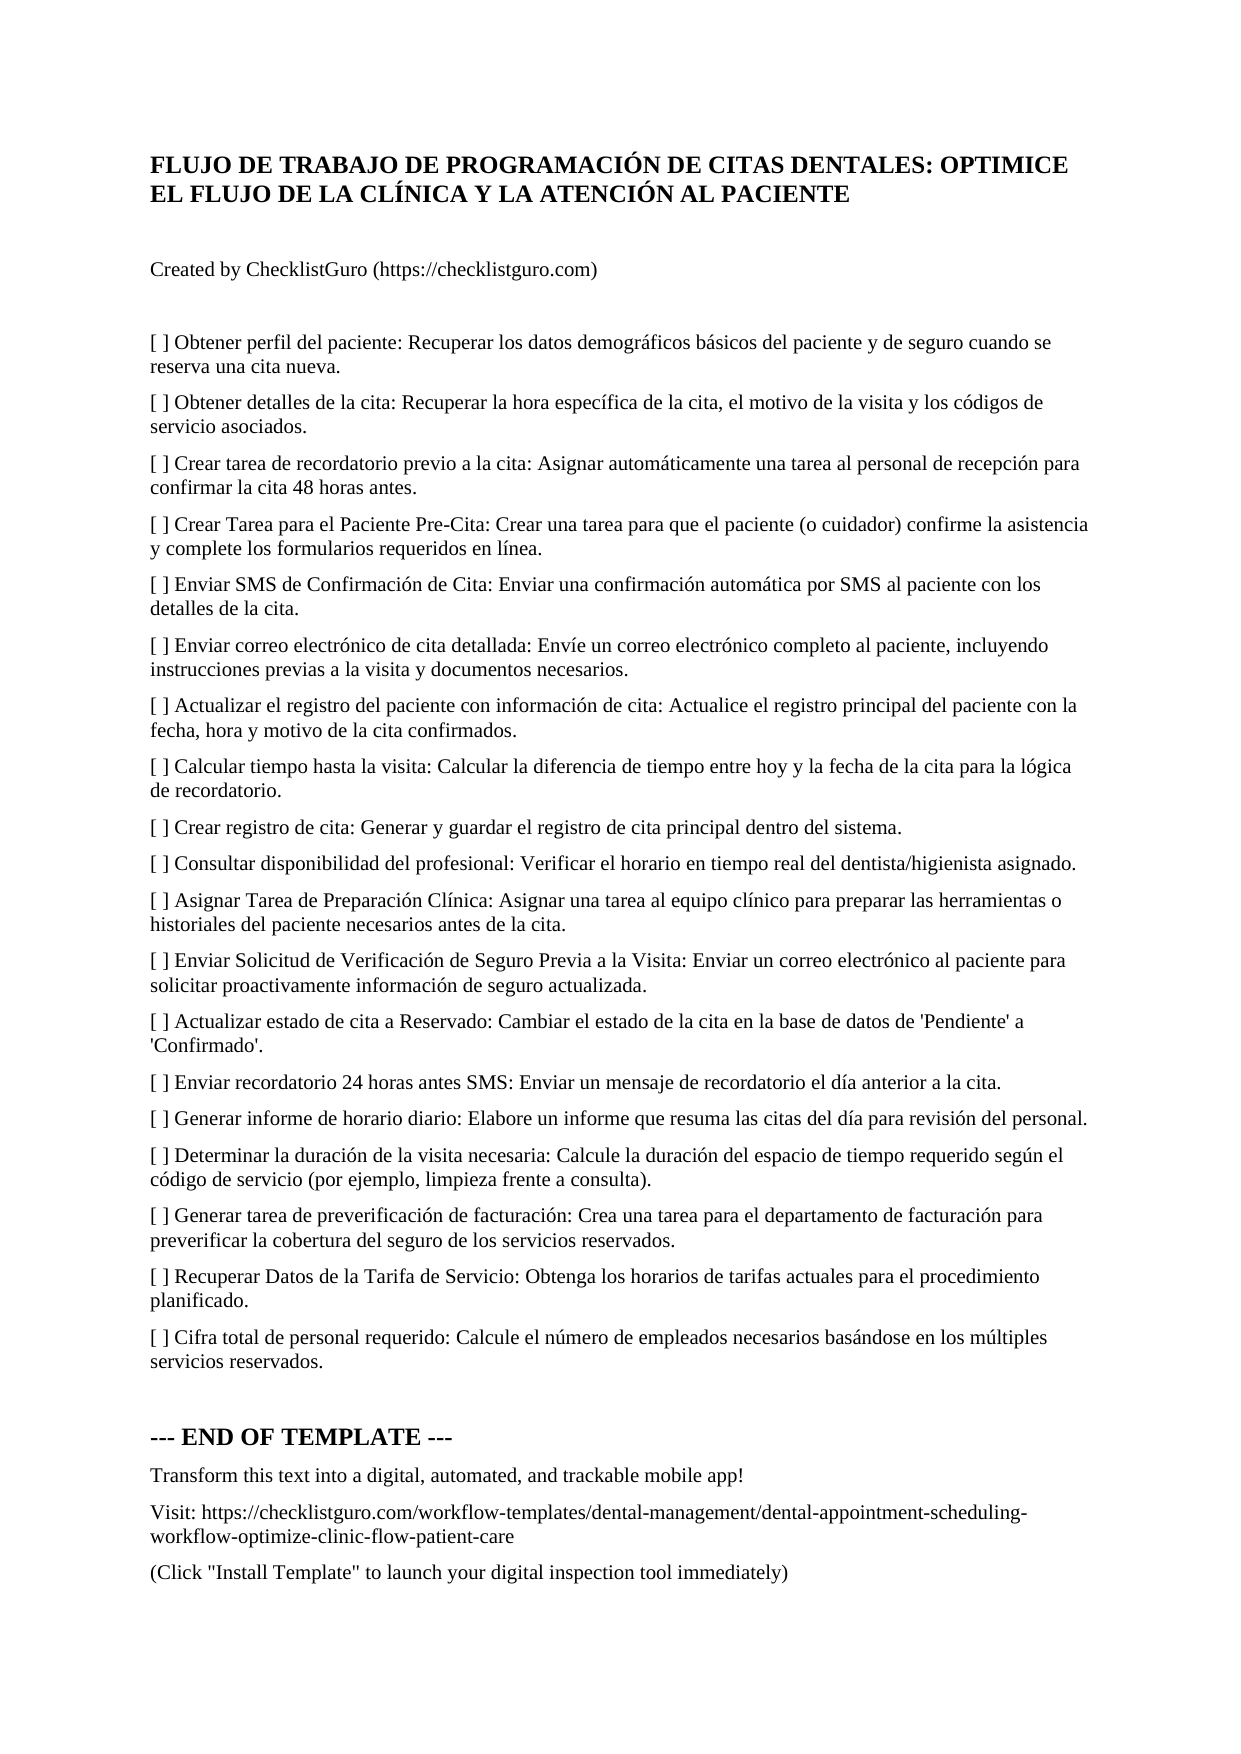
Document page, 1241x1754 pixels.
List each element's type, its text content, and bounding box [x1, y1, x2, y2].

text [ ] Generar tarea de preverificación de facturación: Crea una tarea para el departamento de facturación para preverificar la cobertura del seguro de los servicios reservados. [150, 1203, 1090, 1252]
text [ ] Calcular tiempo hasta la visita: Calcular la diferencia de tiempo entre hoy y la fecha de la cita para la lógica de recordatorio. [150, 754, 1090, 802]
text Transform this text into a digital, automated, and trackable mobile app! [150, 1463, 1090, 1487]
text [ ] Recuperar Datos de la Tarifa de Servicio: Obtenga los horarios de tarifas actuales para el procedimiento planificado. [150, 1264, 1090, 1312]
text [ ] Crear registro de cita: Generar y guardar el registro de cita principal dentro del sistema. [150, 815, 1090, 839]
text [ ] Actualizar el registro del paciente con información de cita: Actualice el registro principal del paciente con la fecha, hora y motivo de la cita confirmados. [150, 693, 1090, 742]
text [ ] Obtener detalles de la cita: Recuperar la hora específica de la cita, el motivo de la visita y los códigos de servicio asociados. [150, 390, 1090, 438]
text Created by ChecklistGuro (https://checklistguro.com) [150, 257, 1090, 281]
text [ ] Consultar disponibilidad del profesional: Verificar el horario en tiempo real del dentista/higienista asignado. [150, 851, 1090, 875]
text [ ] Asignar Tarea de Preparación Clínica: Asignar una tarea al equipo clínico para preparar las herramientas o historiales del paciente necesarios antes de la cita. [150, 888, 1090, 936]
text FLUJO DE TRABAJO DE PROGRAMACIÓN DE CITAS DENTALES: OPTIMICE EL FLUJO DE LA CLÍNICA Y LA ATENCIÓN AL PACIENTE [150, 150, 1090, 207]
text [ ] Crear tarea de recordatorio previo a la cita: Asignar automáticamente una tarea al personal de recepción para confirmar la cita 48 horas antes. [150, 451, 1090, 499]
text --- END OF TEMPLATE --- [150, 1422, 1090, 1451]
text [ ] Obtener perfil del paciente: Recuperar los datos demográficos básicos del paciente y de seguro cuando se reserva una cita nueva. [150, 330, 1090, 378]
text (Click "Install Template" to launch your digital inspection tool immediately) [150, 1560, 1090, 1584]
text [ ] Determinar la duración de la visita necesaria: Calcule la duración del espacio de tiempo requerido según el código de servicio (por ejemplo, limpieza frente a consulta). [150, 1143, 1090, 1191]
text [ ] Enviar SMS de Confirmación de Cita: Enviar una confirmación automática por SMS al paciente con los detalles de la cita. [150, 572, 1090, 620]
text [ ] Enviar recordatorio 24 horas antes SMS: Enviar un mensaje de recordatorio el día anterior a la cita. [150, 1070, 1090, 1094]
text [ ] Enviar correo electrónico de cita detallada: Envíe un correo electrónico completo al paciente, incluyendo instrucciones previas a la visita y documentos necesarios. [150, 633, 1090, 681]
text [ ] Crear Tarea para el Paciente Pre-Cita: Crear una tarea para que el paciente (o cuidador) confirme la asistencia y complete los formularios requeridos en línea. [150, 512, 1090, 560]
text [ ] Generar informe de horario diario: Elabore un informe que resuma las citas del día para revisión del personal. [150, 1106, 1090, 1130]
text [ ] Enviar Solicitud de Verificación de Seguro Previa a la Visita: Enviar un correo electrónico al paciente para solicitar proactivamente información de seguro actualizada. [150, 948, 1090, 997]
text [ ] Actualizar estado de cita a Reservado: Cambiar el estado de la cita en la base de datos de 'Pendiente' a 'Confirmado'. [150, 1009, 1090, 1057]
text [ ] Cifra total de personal requerido: Calcule el número de empleados necesarios basándose en los múltiples servicios reservados. [150, 1325, 1090, 1373]
text Visit: https://checklistguro.com/workflow-templates/dental-management/dental-appointment-scheduling-workflow-optimize-clinic-flow-patient-care [150, 1500, 1090, 1548]
